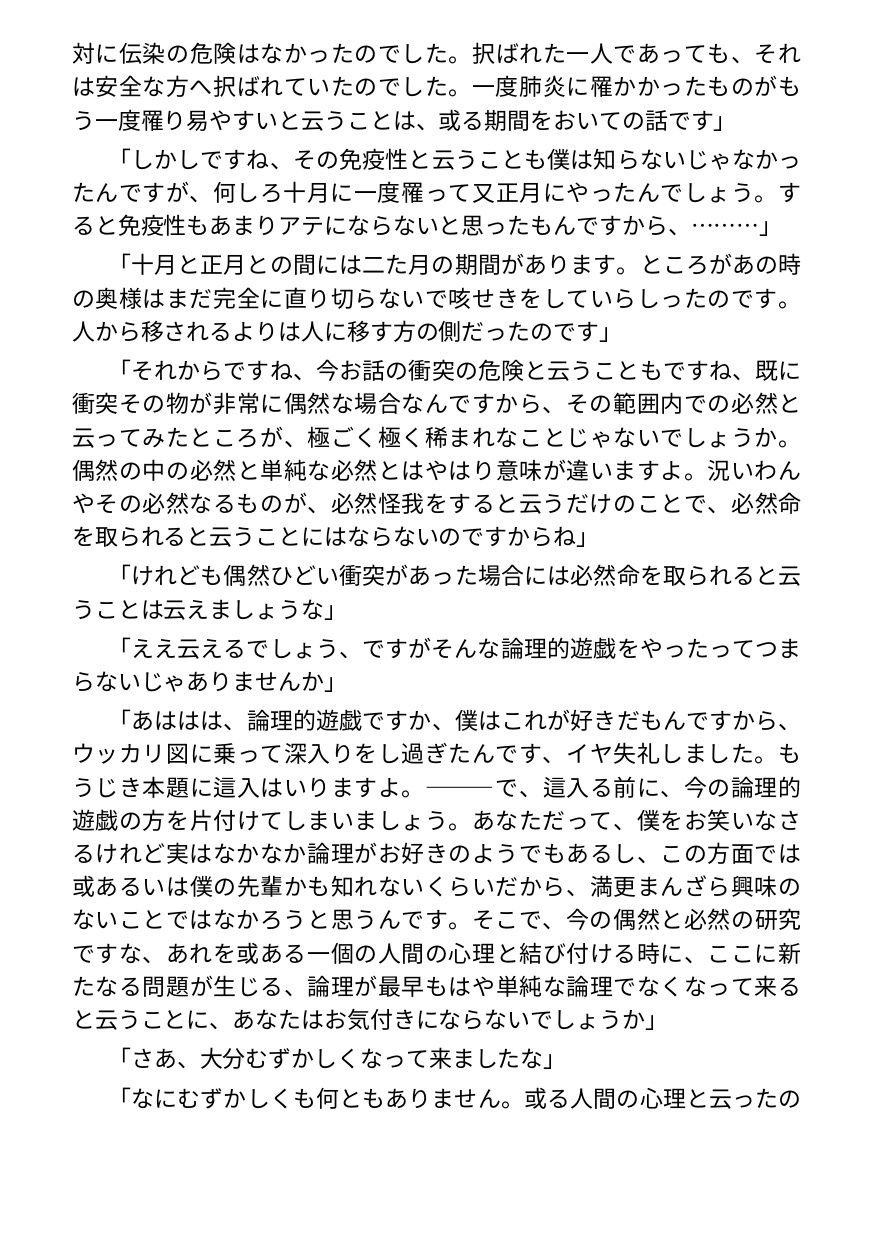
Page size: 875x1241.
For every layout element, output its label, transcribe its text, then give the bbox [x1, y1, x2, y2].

text 「さあ、大分むずかしくなって来ましたな」 [72, 1041, 802, 1074]
text 「十月と正月との間には二た月の期間があります。ところがあの時の奥様はまだ完全に直り切らないで咳せきをしていらしったのです。人から移されるよりは人に移す方の側だったのです」 [72, 247, 802, 347]
text 対に伝染の危険はなかったのでした。択ばれた一人であっても、それは安全な方へ択ばれていたのでした。一度肺炎に罹かかったものがもう一度罹り易やすいと云うことは、或る期間をおいての話です」 [72, 36, 802, 136]
text 「なにむずかしくも何ともありません。或る人間の心理と云ったの [72, 1080, 802, 1114]
text 「しかしですね、その免疫性と云うことも僕は知らないじゃなかったんですが、何しろ十月に一度罹って又正月にやったんでしょう。すると免疫性もあまりアテにならないと思ったもんですから、………」 [72, 142, 802, 241]
text 「ええ云えるでしょう、ですがそんな論理的遊戯をやったってつまらないじゃありませんか」 [72, 631, 802, 697]
text 「けれども偶然ひどい衝突があった場合には必然命を取られると云うことは云えましょうな」 [72, 558, 802, 625]
text 「それからですね、今お話の衝突の危険と云うこともですね、既に衝突その物が非常に偶然な場合なんですから、その範囲内での必然と云ってみたところが、極ごく極く稀まれなことじゃないでしょうか。偶然の中の必然と単純な必然とはやはり意味が違いますよ。況いわんやその必然なるものが、必然怪我をすると云うだけのことで、必然命を取られると云うことにはならないのですからね」 [72, 353, 802, 552]
text 「あははは、論理的遊戯ですか、僕はこれが好きだもんですから、ウッカリ図に乗って深入りをし過ぎたんです、イヤ失礼しました。もうじき本題に這入はいりますよ。―――で、這入る前に、今の論理的遊戯の方を片付けてしまいましょう。あなただって、僕をお笑いなさるけれど実はなかなか論理がお好きのようでもあるし、この方面では或あるいは僕の先輩かも知れないくらいだから、満更まんざら興味のないことではなかろうと思うんです。そこで、今の偶然と必然の研究ですな、あれを或ある一個の人間の心理と結び付ける時に、ここに新たなる問題が生じる、論理が最早もはや単純な論理でなくなって来ると云うことに、あなたはお気付きにならないでしょうか」 [72, 703, 802, 1035]
